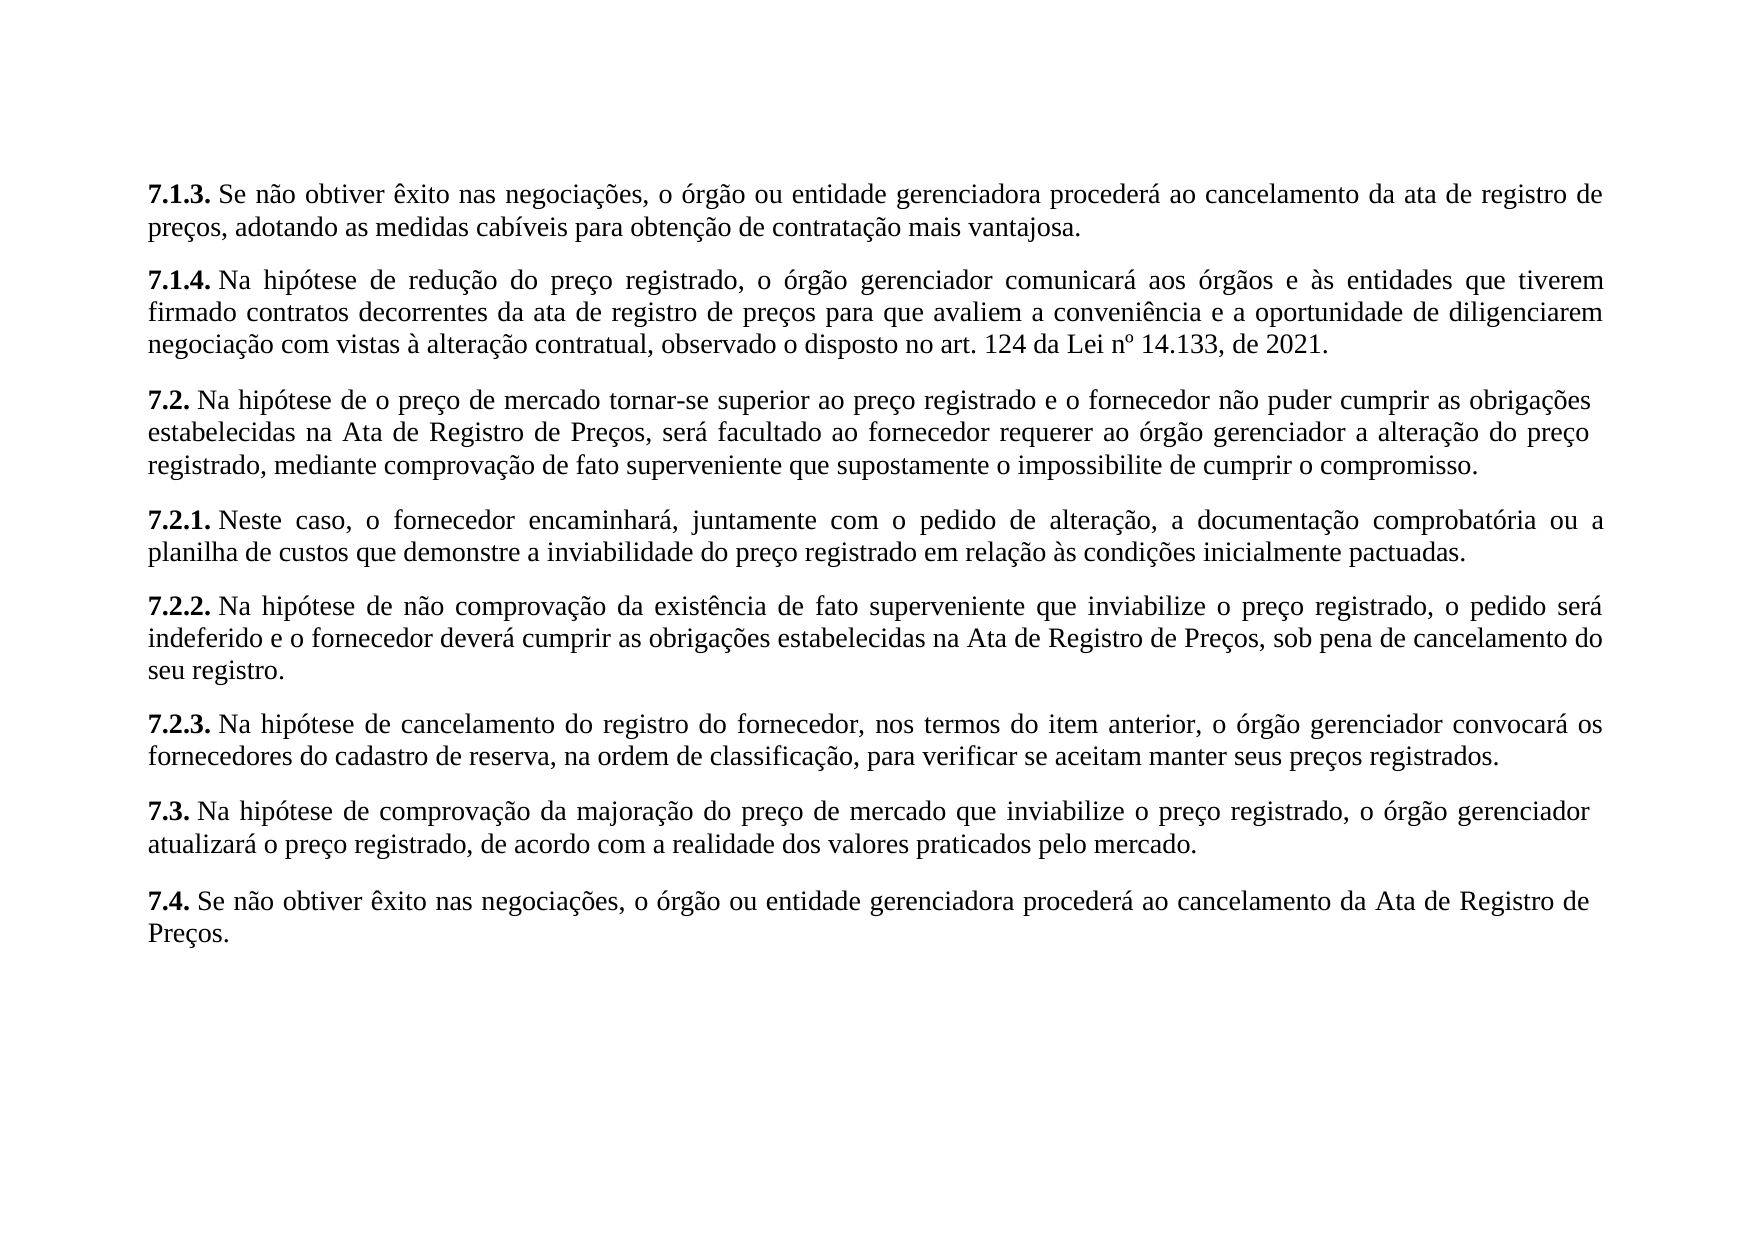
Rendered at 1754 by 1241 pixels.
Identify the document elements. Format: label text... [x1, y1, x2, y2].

text 7.1.4. Na hipótese de redução do preço registrado, o órgão gerenciador comunicará aos órgãos e às entidades que tiverem firmado contratos decorrentes da ata de registro de preços para que avaliem a conveniência e a oportunidade de diligenciarem negociação com vistas à alteração contratual, observado o disposto no art. 124 da Lei nº 14.133, de 2021. [148, 263, 1606, 360]
text 7.2.3. Na hipótese de cancelamento do registro do fornecedor, nos termos do item anterior, o órgão gerenciador convocará os fornecedores do cadastro de reserva, na ordem de classificação, para verificar se aceitam manter seus preços registrados. [148, 707, 1606, 771]
text 7.3. Na hipótese de comprovação da majoração do preço de mercado que inviabilize o preço registrado, o órgão gerenciador atualizará o preço registrado, de acordo com a realidade dos valores praticados pelo mercado. [148, 794, 1594, 859]
text 7.2.2. Na hipótese de não comprovação da existência de fato superveniente que inviabilize o preço registrado, o pedido será indeferido e o fornecedor deverá cumprir as obrigações estabelecidas na Ata de Registro de Preços, sob pena de cancelamento do seu registro. [148, 589, 1606, 686]
text 7.1.3. Se não obtiver êxito nas negociações, o órgão ou entidade gerenciadora procederá ao cancelamento da ata de registro de preços, adotando as medidas cabíveis para obtenção de contratação mais vantajosa. [148, 177, 1606, 242]
text 7.2. Na hipótese de o preço de mercado tornar-se superior ao preço registrado e o fornecedor não puder cumprir as obrigações estabelecidas na Ata de Registro de Preços, será facultado ao fornecedor requerer ao órgão gerenciador a alteração do preço registrado, mediante comprovação de fato superveniente que supostamente o impossibilite de cumprir o compromisso. [148, 383, 1594, 480]
text 7.4. Se não obtiver êxito nas negociações, o órgão ou entidade gerenciadora procederá ao cancelamento da Ata de Registro de Preços. [148, 884, 1594, 949]
text 7.2.1. Neste caso, o fornecedor encaminhará, juntamente com o pedido de alteração, a documentação comprobatória ou a planilha de custos que demonstre a inviabilidade do preço registrado em relação às condições inicialmente pactuadas. [148, 503, 1606, 568]
